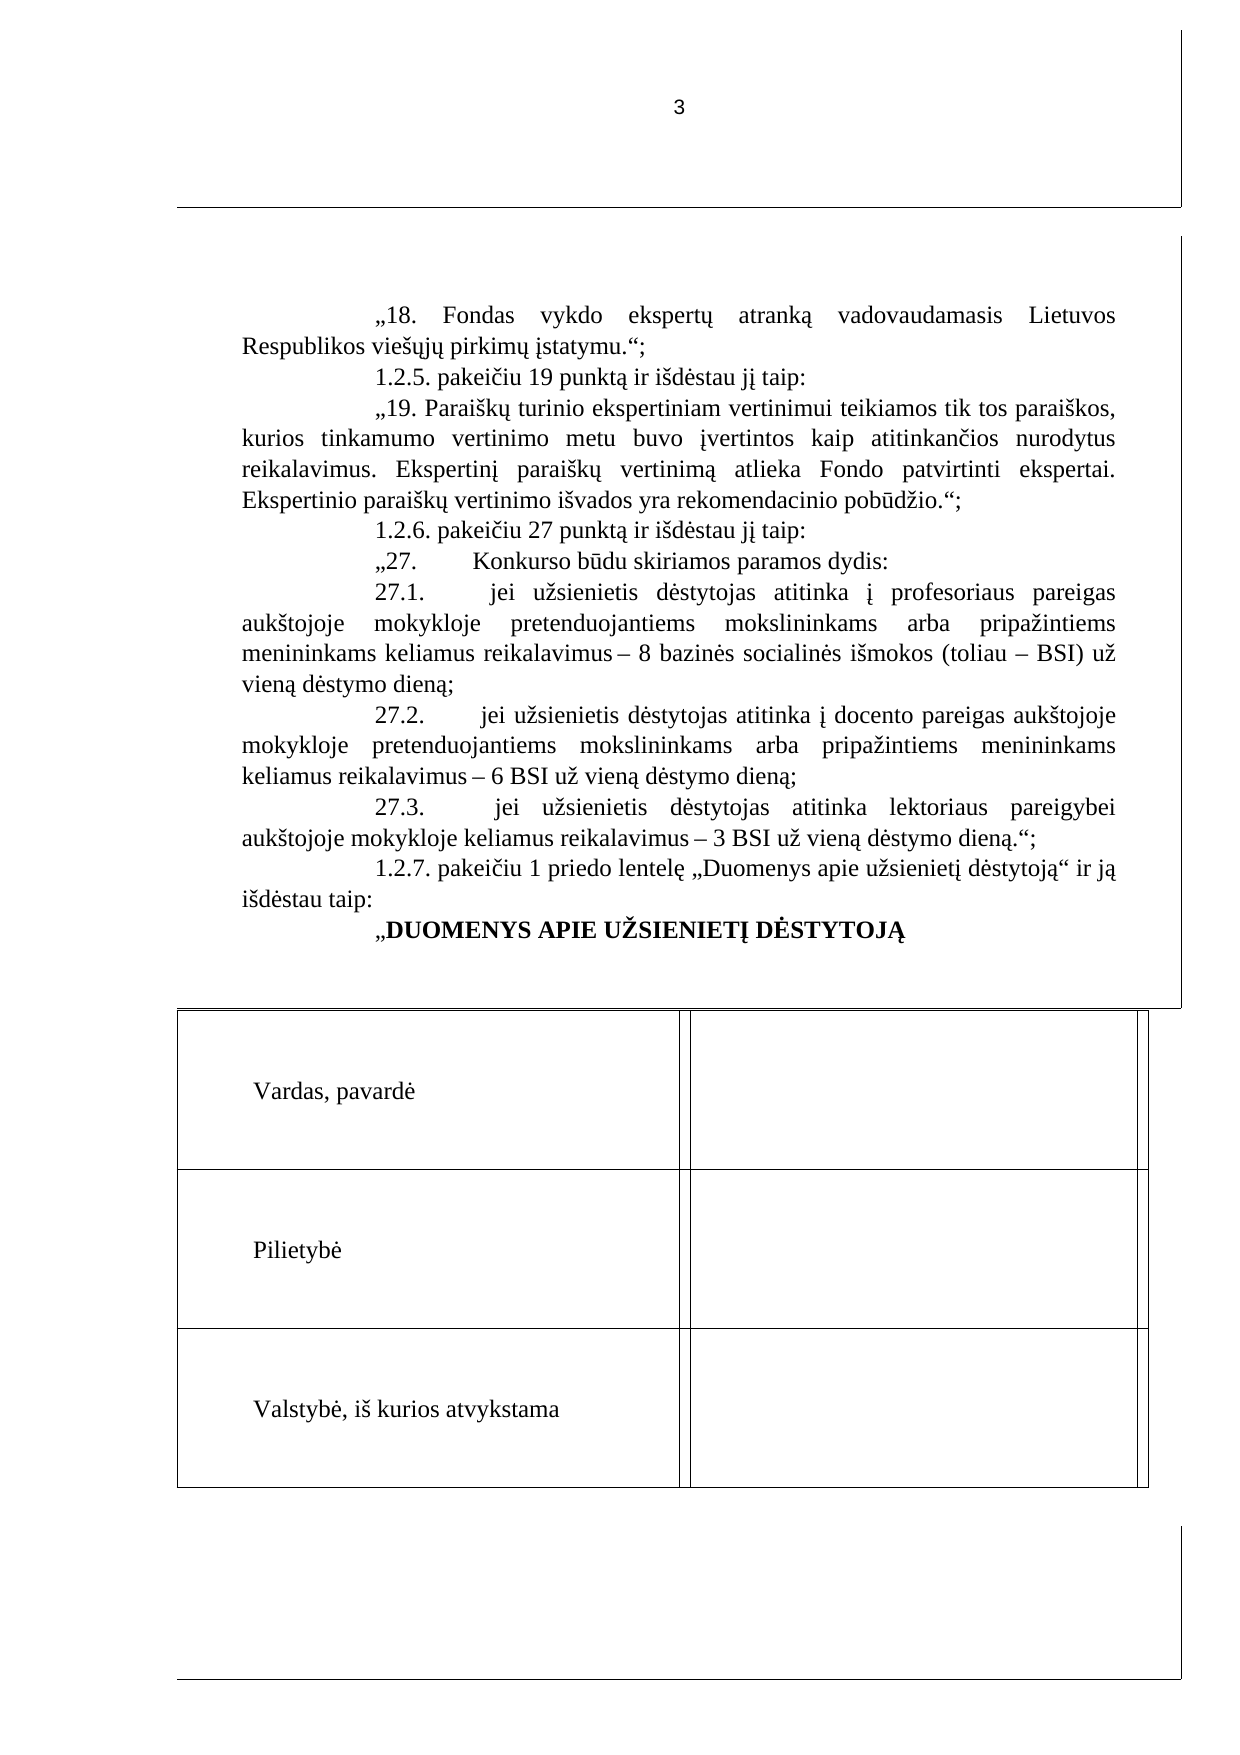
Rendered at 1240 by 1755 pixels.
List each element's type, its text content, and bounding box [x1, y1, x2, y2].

table_cell [1138, 1329, 1148, 1487]
text „DUOMENYS APIE UŽSIENIETĮ DĖSTYTOJĄ [177, 850, 1181, 1008]
table_cell [1138, 1170, 1148, 1328]
text „18. Fondas vykdo ekspertų atranką vadovaudamasis Lietuvos Respublikos viešųjų pirkimų įstatymu.“; [177, 236, 1181, 297]
table_cell [680, 1170, 690, 1328]
text 27.1. jei užsienietis dėstytojas atitinka į profesoriaus pareigas aukštojoje mokykloje pretenduojantiems mokslininkams arba pripažintiems menininkams keliamus reikalavimus – 8 bazinės socialinės išmokos (toliau – BSI) už vieną dėstymo dieną; [177, 512, 1181, 635]
table_cell [691, 1329, 1137, 1487]
table_header [691, 1011, 1137, 1169]
table_cell Valstybė, iš kurios atvykstama [178, 1329, 679, 1487]
text 1.2.6. pakeičiu 27 punktą ir išdėstau jį taip: [177, 451, 1181, 482]
text 27.2. jei užsienietis dėstytojas atitinka į docento pareigas aukštojoje mokykloje pretenduojantiems mokslininkams arba pripažintiems menininkams keliamus reikalavimus – 6 BSI už vieną dėstymo dieną; [177, 635, 1181, 727]
text 1.2.7. pakeičiu 1 priedo lentelę „Duomenys apie užsienietį dėstytoją“ ir ją išdėstau taip: [177, 789, 1181, 850]
text „27. Konkurso būdu skiriamos paramos dydis: [177, 482, 1181, 512]
text „19. Paraiškų turinio ekspertiniam vertinimui teikiamos tik tos paraiškos, kurios tinkamumo vertinimo metu buvo įvertintos kaip atitinkančios nurodytus reikalavimus. Ekspertinį paraiškų vertinimą atlieka Fondo patvirtinti ekspertai. Ekspertinio paraiškų vertinimo išvados yra rekomendacinio pobūdžio.“; [177, 328, 1181, 451]
table_header [1138, 1011, 1148, 1169]
text 27.3. jei užsienietis dėstytojas atitinka lektoriaus pareigybei aukštojoje mokykloje keliamus reikalavimus – 3 BSI už vieną dėstymo dieną.“; [177, 727, 1181, 789]
table_cell [691, 1170, 1137, 1328]
table_header Vardas, pavardė [178, 1011, 679, 1169]
text 1.2.5. pakeičiu 19 punktą ir išdėstau jį taip: [177, 297, 1181, 328]
table_cell [680, 1329, 690, 1487]
table_cell Pilietybė [178, 1170, 679, 1328]
table_header [680, 1011, 690, 1169]
